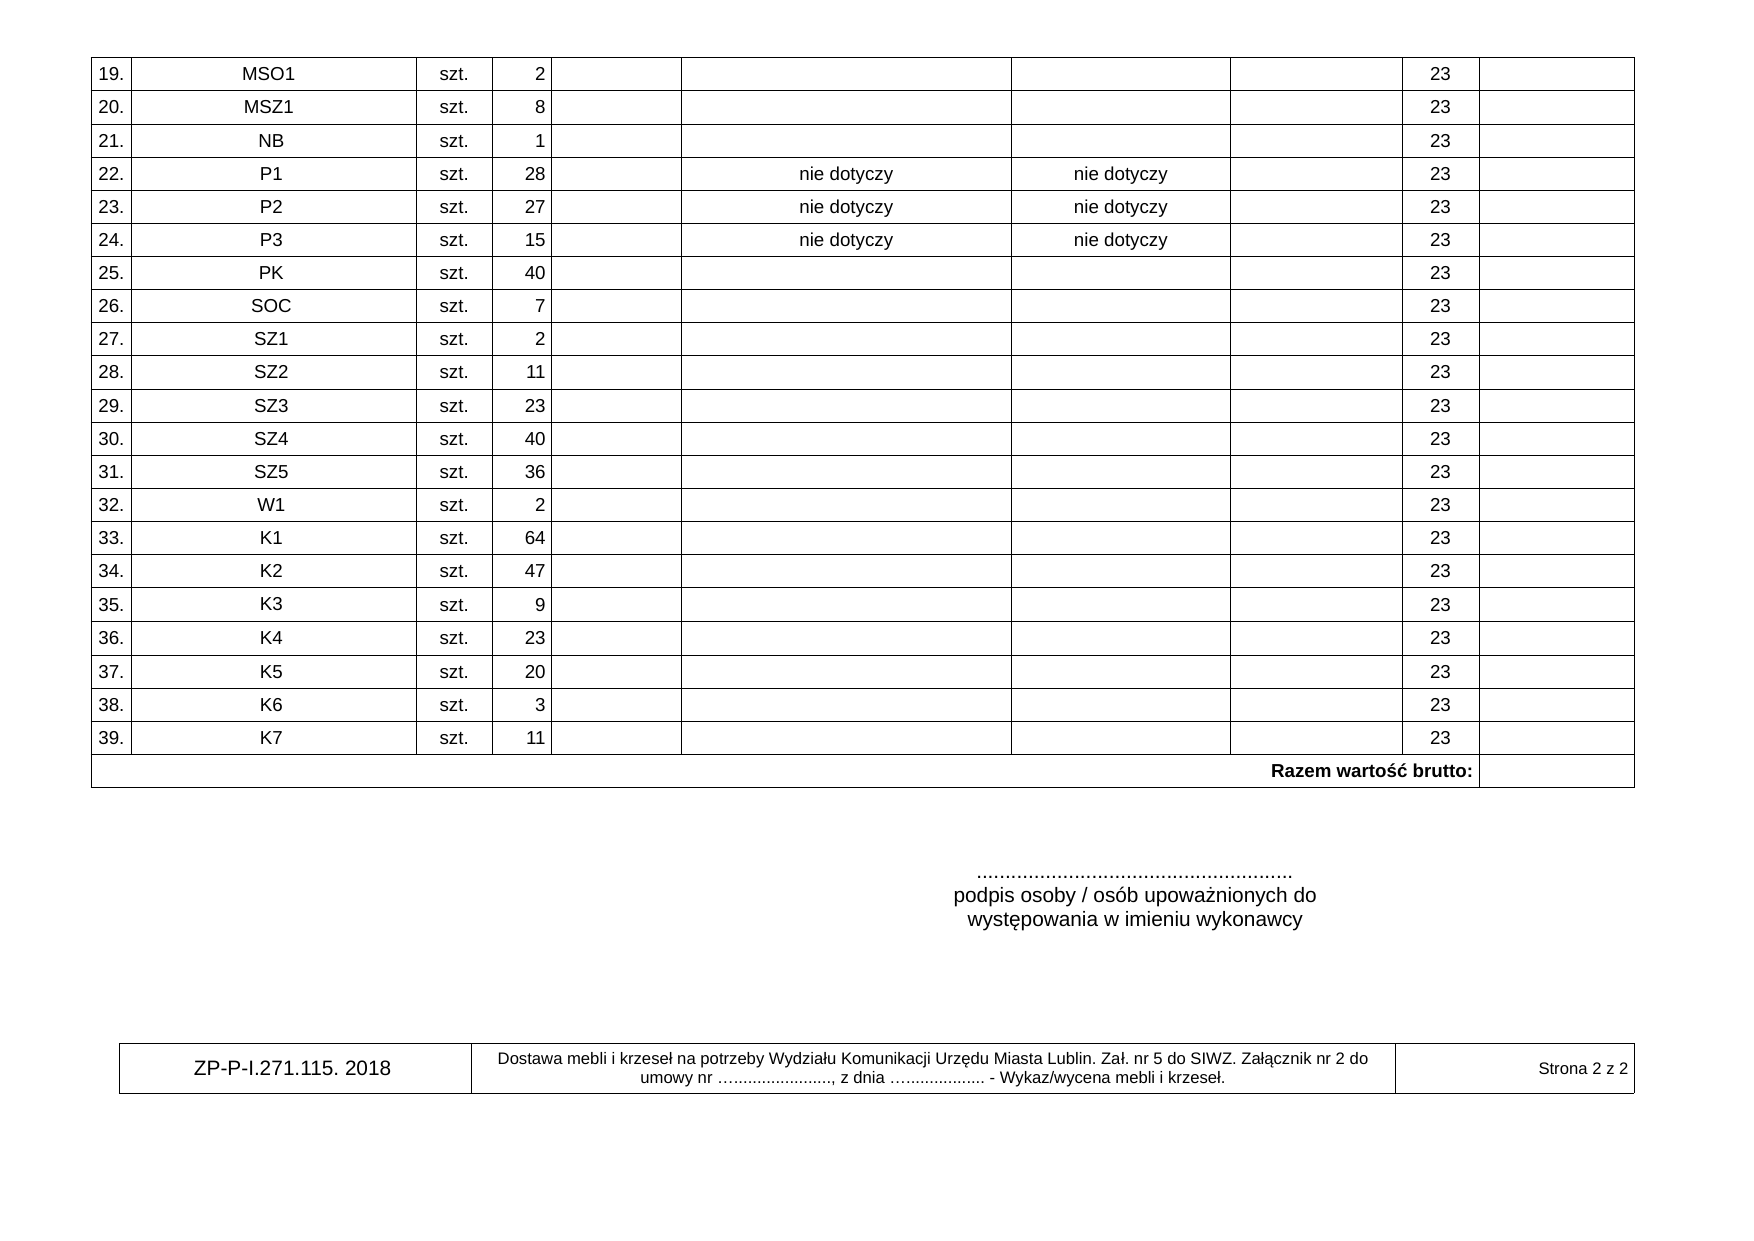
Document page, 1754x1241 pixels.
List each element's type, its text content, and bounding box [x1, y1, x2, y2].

table_cell 27. [92, 323, 131, 355]
table_cell 19. [92, 58, 131, 90]
table_cell [1231, 257, 1402, 289]
table_cell 23 [1403, 656, 1479, 688]
table_cell [682, 125, 1011, 157]
table_cell [552, 125, 681, 157]
table_cell [1012, 722, 1230, 754]
table_cell nie dotyczy [1012, 191, 1230, 223]
table_cell [1231, 290, 1402, 322]
table_cell [1480, 689, 1634, 721]
table_cell [1012, 656, 1230, 688]
table_cell 39. [92, 722, 131, 754]
table_cell [552, 91, 681, 123]
table_cell [1480, 91, 1634, 123]
table_cell [1480, 722, 1634, 754]
table_cell 20 [493, 656, 551, 688]
table_cell 23 [1403, 522, 1479, 554]
table_cell [1231, 125, 1402, 157]
table_cell 31. [92, 456, 131, 488]
table_cell [552, 356, 681, 388]
text podpis osoby / osób upoważnionych do [561, 883, 1636, 907]
table_cell 15 [493, 224, 551, 256]
table_cell [682, 656, 1011, 688]
table_cell [1231, 58, 1402, 90]
table_cell K7 [132, 722, 416, 754]
table_cell 37. [92, 656, 131, 688]
table_cell [552, 522, 681, 554]
table_cell MSZ1 [132, 91, 416, 123]
table_cell 23 [1403, 91, 1479, 123]
table_cell 40 [493, 257, 551, 289]
table_cell [1012, 588, 1230, 621]
table_cell szt. [417, 323, 492, 355]
table_cell 2 [493, 58, 551, 90]
table_cell 29. [92, 390, 131, 422]
table_cell [552, 390, 681, 422]
table_cell [1480, 257, 1634, 289]
table_cell [1012, 489, 1230, 521]
table_cell [1012, 456, 1230, 488]
table_cell SZ4 [132, 423, 416, 455]
table_cell [1480, 158, 1634, 190]
table_cell [682, 722, 1011, 754]
table_cell [682, 257, 1011, 289]
table_cell [552, 722, 681, 754]
table_cell K1 [132, 522, 416, 554]
table_cell szt. [417, 656, 492, 688]
table_cell 23 [1403, 290, 1479, 322]
table_cell SZ3 [132, 390, 416, 422]
table_cell [1480, 522, 1634, 554]
table_cell [1012, 356, 1230, 388]
table_cell [552, 555, 681, 587]
table_cell W1 [132, 489, 416, 521]
table_cell [682, 323, 1011, 355]
table_cell [552, 224, 681, 256]
table_cell [1231, 656, 1402, 688]
table_cell 2 [493, 489, 551, 521]
table_cell [682, 58, 1011, 90]
table_cell 3 [493, 689, 551, 721]
table_cell [682, 390, 1011, 422]
table_cell SZ5 [132, 456, 416, 488]
table_cell szt. [417, 588, 492, 621]
table_cell 38. [92, 689, 131, 721]
table_cell 9 [493, 588, 551, 621]
table_cell [552, 689, 681, 721]
table_cell Razem wartość brutto: [92, 755, 1479, 787]
table_cell szt. [417, 191, 492, 223]
table_cell szt. [417, 158, 492, 190]
table_cell P2 [132, 191, 416, 223]
table_cell [1480, 290, 1634, 322]
table_cell [552, 456, 681, 488]
table_cell 23 [493, 622, 551, 655]
table_cell szt. [417, 356, 492, 388]
table_cell [1480, 622, 1634, 655]
table_cell 23 [1403, 257, 1479, 289]
table_cell 23 [1403, 722, 1479, 754]
table_cell 23 [1403, 456, 1479, 488]
table_cell 23. [92, 191, 131, 223]
table_cell 2 [493, 323, 551, 355]
table_cell 23 [1403, 555, 1479, 587]
table_cell [1231, 489, 1402, 521]
table_cell [682, 622, 1011, 655]
table_cell [552, 656, 681, 688]
table_cell [1012, 257, 1230, 289]
table_cell [682, 522, 1011, 554]
table_cell [1231, 555, 1402, 587]
table_cell 8 [493, 91, 551, 123]
table_cell szt. [417, 91, 492, 123]
text ....................................................... [561, 859, 1636, 883]
table_cell [1012, 125, 1230, 157]
table_cell szt. [417, 456, 492, 488]
table_cell [552, 323, 681, 355]
table_cell 23 [1403, 224, 1479, 256]
table_cell szt. [417, 689, 492, 721]
table_cell szt. [417, 555, 492, 587]
table_cell 7 [493, 290, 551, 322]
table_cell [1012, 622, 1230, 655]
table_cell szt. [417, 722, 492, 754]
table_cell NB [132, 125, 416, 157]
table_cell 47 [493, 555, 551, 587]
table_cell [1231, 390, 1402, 422]
table_cell [1012, 555, 1230, 587]
table_cell szt. [417, 290, 492, 322]
table_cell [682, 489, 1011, 521]
table_cell [1012, 423, 1230, 455]
table_cell [1012, 323, 1230, 355]
table_cell 33. [92, 522, 131, 554]
table_cell [1231, 722, 1402, 754]
table_cell [1012, 58, 1230, 90]
table_cell [1231, 323, 1402, 355]
table_cell [1231, 456, 1402, 488]
table_cell [552, 622, 681, 655]
table_cell 28. [92, 356, 131, 388]
table_cell 11 [493, 722, 551, 754]
table_cell [1480, 323, 1634, 355]
table_cell [552, 257, 681, 289]
table_cell [552, 423, 681, 455]
table_cell szt. [417, 257, 492, 289]
table_cell nie dotyczy [1012, 158, 1230, 190]
table_cell 23 [1403, 125, 1479, 157]
table_cell [552, 58, 681, 90]
table_cell [1012, 689, 1230, 721]
table_cell K6 [132, 689, 416, 721]
table_cell K3 [132, 588, 416, 621]
table_cell P1 [132, 158, 416, 190]
table_cell P3 [132, 224, 416, 256]
table_cell 34. [92, 555, 131, 587]
table_cell [1012, 390, 1230, 422]
table_cell szt. [417, 125, 492, 157]
table_cell [552, 290, 681, 322]
table_cell [1480, 356, 1634, 388]
table_cell nie dotyczy [682, 224, 1011, 256]
table_cell [1231, 158, 1402, 190]
table_cell [1231, 689, 1402, 721]
table_cell [1480, 755, 1634, 787]
table_cell 23 [1403, 588, 1479, 621]
table_cell 23 [1403, 356, 1479, 388]
table_cell 32. [92, 489, 131, 521]
table_cell [682, 456, 1011, 488]
table_cell [1480, 125, 1634, 157]
table_cell nie dotyczy [682, 191, 1011, 223]
table_cell [1012, 290, 1230, 322]
table_cell [552, 158, 681, 190]
table_cell 23 [493, 390, 551, 422]
table_cell MSO1 [132, 58, 416, 90]
table_cell 64 [493, 522, 551, 554]
table_cell [1480, 390, 1634, 422]
table_cell [552, 489, 681, 521]
table_cell [1231, 224, 1402, 256]
table_cell nie dotyczy [1012, 224, 1230, 256]
table_cell 27 [493, 191, 551, 223]
table_cell nie dotyczy [682, 158, 1011, 190]
table_cell [682, 588, 1011, 621]
table_cell [682, 356, 1011, 388]
table_cell [682, 689, 1011, 721]
table_cell 23 [1403, 423, 1479, 455]
table_cell 24. [92, 224, 131, 256]
text występowania w imieniu wykonawcy [561, 907, 1636, 931]
table_cell szt. [417, 423, 492, 455]
table_cell [1231, 423, 1402, 455]
table_cell [1231, 356, 1402, 388]
table_cell 1 [493, 125, 551, 157]
table_cell 11 [493, 356, 551, 388]
table_cell [1231, 91, 1402, 123]
table_cell 23 [1403, 390, 1479, 422]
table_cell 20. [92, 91, 131, 123]
table_cell 36 [493, 456, 551, 488]
table_cell K4 [132, 622, 416, 655]
table_cell szt. [417, 489, 492, 521]
table_cell PK [132, 257, 416, 289]
table_cell 21. [92, 125, 131, 157]
table_cell 23 [1403, 58, 1479, 90]
table_cell 30. [92, 423, 131, 455]
table_cell [552, 588, 681, 621]
table_cell [1480, 58, 1634, 90]
table_cell [682, 555, 1011, 587]
table_cell K5 [132, 656, 416, 688]
table_cell [1231, 622, 1402, 655]
table_cell SZ1 [132, 323, 416, 355]
table_cell szt. [417, 622, 492, 655]
table_cell 36. [92, 622, 131, 655]
table_cell 23 [1403, 689, 1479, 721]
table_cell 26. [92, 290, 131, 322]
table_cell szt. [417, 224, 492, 256]
table_cell 23 [1403, 191, 1479, 223]
table_cell [1480, 456, 1634, 488]
table_cell [682, 423, 1011, 455]
table_cell 23 [1403, 158, 1479, 190]
table_cell [1231, 191, 1402, 223]
table_cell [1231, 588, 1402, 621]
table_cell 25. [92, 257, 131, 289]
table_cell [1480, 489, 1634, 521]
table_cell 23 [1403, 323, 1479, 355]
table_cell szt. [417, 58, 492, 90]
table_cell szt. [417, 390, 492, 422]
table_cell [1480, 588, 1634, 621]
table_cell [1012, 522, 1230, 554]
table_cell K2 [132, 555, 416, 587]
table_cell [1231, 522, 1402, 554]
table_cell 23 [1403, 489, 1479, 521]
table_cell [1480, 224, 1634, 256]
table_cell [682, 91, 1011, 123]
table_cell [1480, 656, 1634, 688]
table_cell 22. [92, 158, 131, 190]
table_cell 28 [493, 158, 551, 190]
table_cell [1480, 555, 1634, 587]
table_cell 40 [493, 423, 551, 455]
table_cell [1012, 91, 1230, 123]
table_cell 23 [1403, 622, 1479, 655]
table_cell SZ2 [132, 356, 416, 388]
table_cell [552, 191, 681, 223]
table_cell SOC [132, 290, 416, 322]
table_cell [1480, 191, 1634, 223]
table_cell szt. [417, 522, 492, 554]
table_cell 35. [92, 588, 131, 621]
table_cell [682, 290, 1011, 322]
table_cell [1480, 423, 1634, 455]
